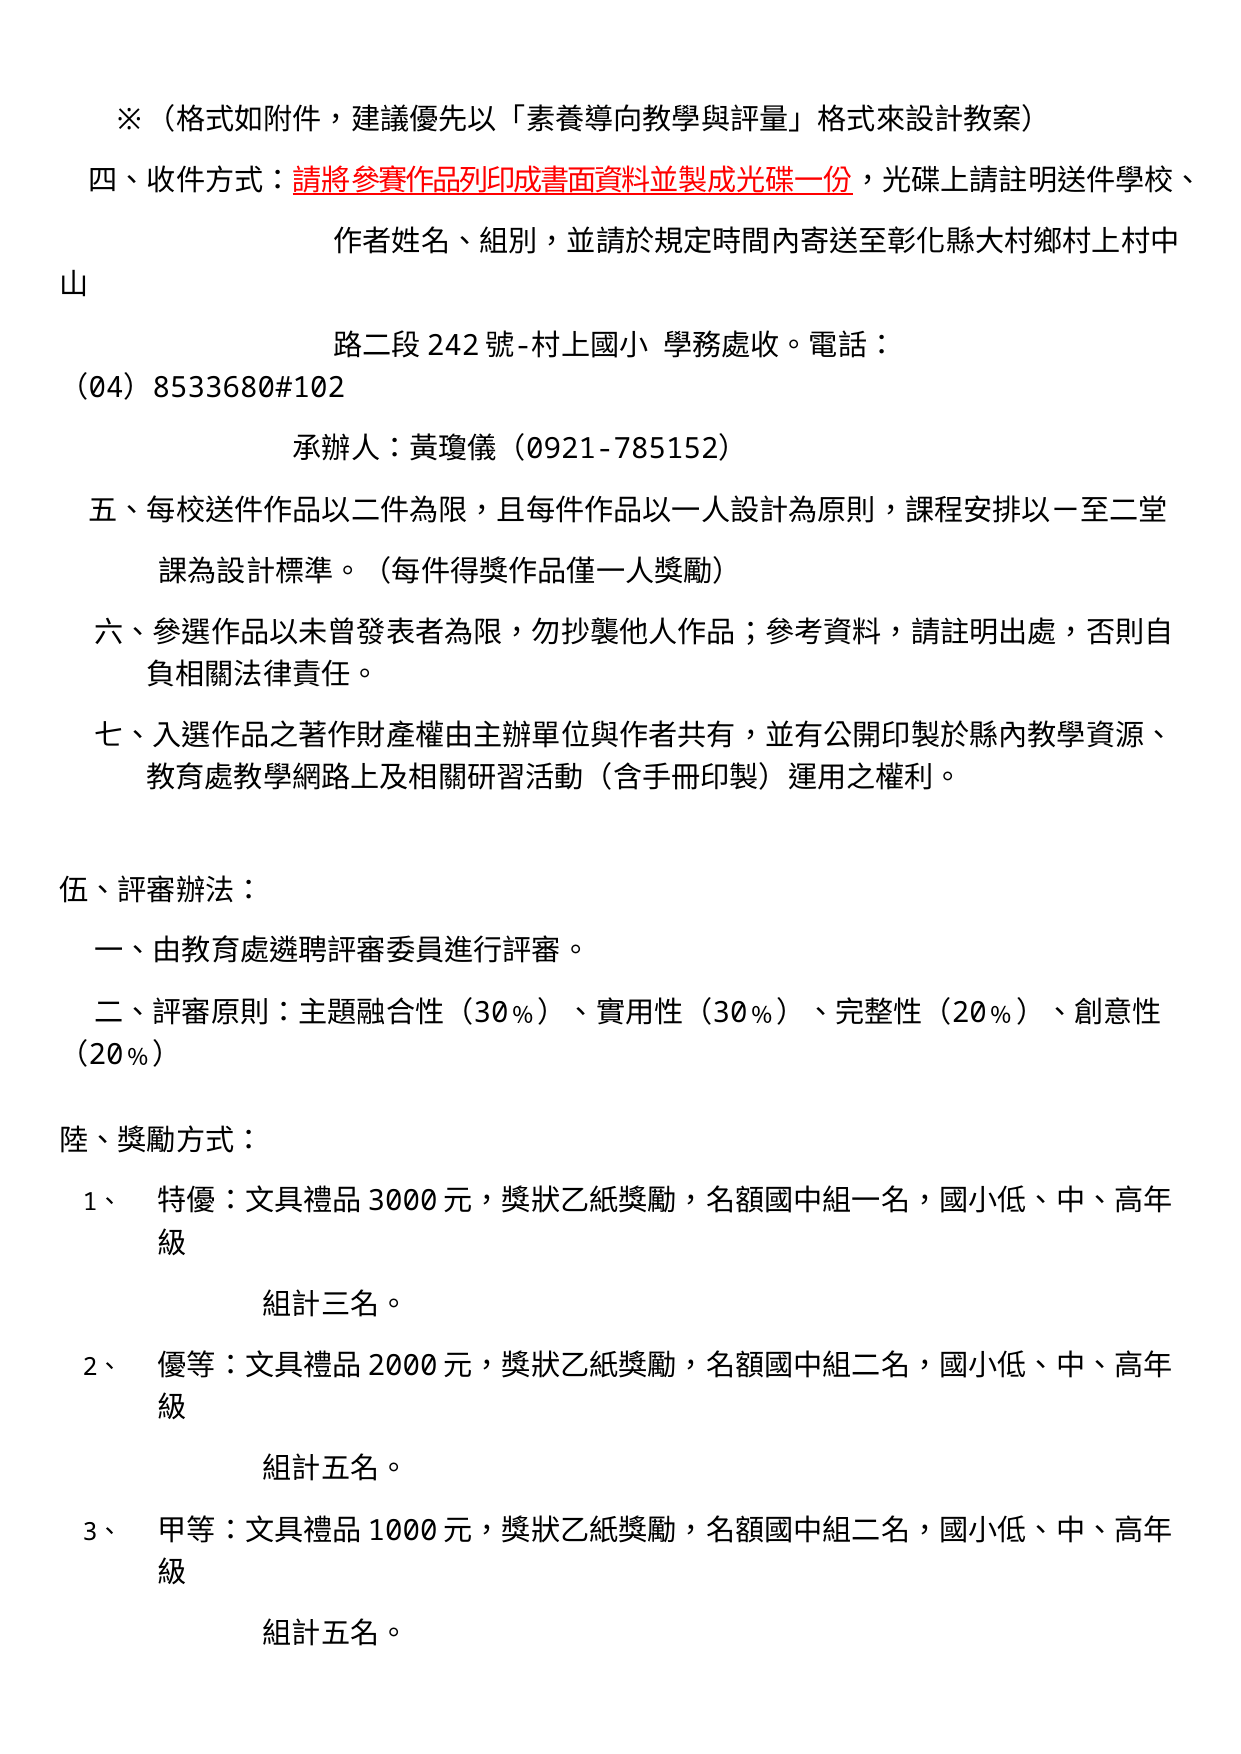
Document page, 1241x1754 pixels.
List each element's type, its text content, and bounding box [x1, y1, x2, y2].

text 二、評審原則：主題融合性（30﹪）、實用性（30﹪）、完整性（20﹪）、創意性（20﹪）段評選之。貫課程暫行綱要篡u.tw [59, 988, 1181, 1073]
text 承辦人：黃瓊儀（0921-785152） [59, 425, 1181, 467]
list 優等：文具禮品2000元，獎狀乙紙獎勵，名額國中組二名，國小低、中、高年級 [82, 1342, 1181, 1426]
text 路二段242號-村上國小 學務處收。電話：（04）8533680#102 [59, 321, 1181, 406]
list 甲等：文具禮品1000元，獎狀乙紙獎勵，名額國中組二名，國小低、中、高年級 [82, 1506, 1181, 1591]
text 組計五名。 [157, 1445, 1181, 1487]
text 組計五名。 [157, 1609, 1181, 1652]
text 組計三名。 [157, 1280, 1181, 1323]
text 一、由教育處遴聘評審委員進行評審。 [59, 927, 1181, 969]
text 課為設計標準。（每件得獎作品僅一人獎勵） [59, 547, 1181, 589]
text 五、每校送件作品以二件為限，且每件作品以一人設計為原則，課程安排以ㄧ至二堂 [59, 486, 1181, 528]
text 七、入選作品之著作財產權由主辦單位與作者共有，並有公開印製於縣內教學資源、教育處教學網路上及相關研習活動（含手冊印製）運用之權利。 [59, 712, 1181, 796]
text 四、收件方式：請將參賽作品列印成書面資料並製成光碟一份，光碟上請註明送件學校、 [59, 157, 1181, 199]
text 陸、獎勵方式： [59, 1096, 1181, 1158]
list 特優：文具禮品3000元，獎狀乙紙獎勵，名額國中組一名，國小低、中、高年級 [82, 1177, 1181, 1262]
text 伍、評審辦法： [59, 846, 1181, 908]
text ※（格式如附件，建議優先以「素養導向教學與評量」格式來設計教案） [59, 96, 1181, 138]
text 六、參選作品以未曾發表者為限，勿抄襲他人作品；參考資料，請註明出處，否則自負相關法律責任。 [59, 608, 1181, 693]
text 作者姓名、組別，並請於規定時間內寄送至彰化縣大村鄉村上村中山 [59, 218, 1181, 303]
